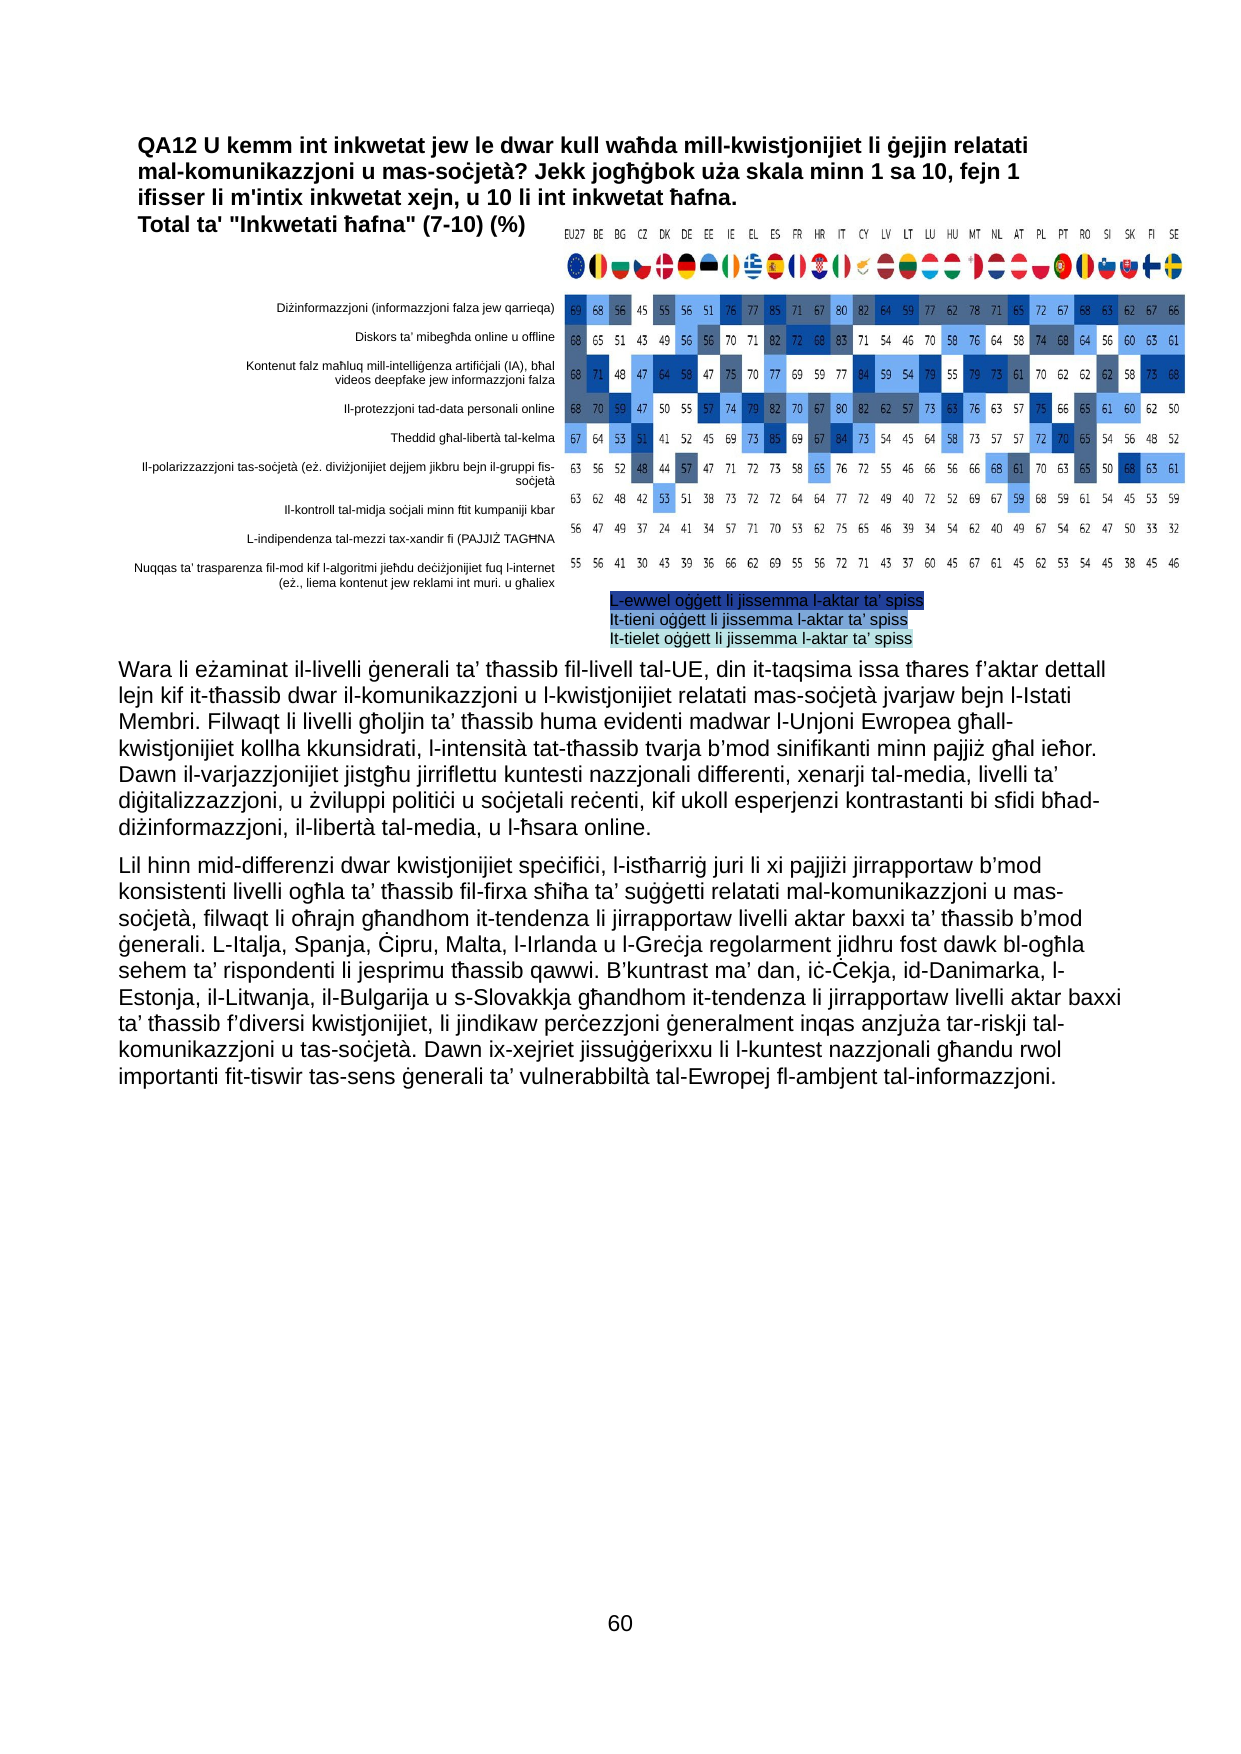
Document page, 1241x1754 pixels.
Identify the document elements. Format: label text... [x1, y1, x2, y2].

text Lil hinn mid-differenzi dwar kwistjonijiet speċifiċi, l-istħarriġ juri li xi pajjiżi jirrapportaw b’mod konsistenti livelli ogħla ta’ tħassib fil-firxa sħiħa ta’ suġġetti relatati mal-komunikazzjoni u mas-soċjetà, filwaqt li oħrajn għandhom it-tendenza li jirrapportaw livelli aktar baxxi ta’ tħassib b’mod ġenerali. L-Italja, Spanja, Ċipru, Malta, l-Irlanda u l-Greċja regolarment jidhru fost dawk bl-ogħla sehem ta’ rispondenti li jesprimu tħassib qawwi. B’kuntrast ma’ dan, iċ-Ċekja, id-Danimarka, l-Estonja, il-Litwanja, il-Bulgarija u s-Slovakkja għandhom it-tendenza li jirrapportaw livelli aktar baxxi ta’ tħassib f’diversi kwistjonijiet, li jindikaw perċezzjoni ġeneralment inqas anzjuża tar-riskji tal-komunikazzjoni u tas-soċjetà. Dawn ix-xejriet jissuġġerixxu li l-kuntest nazzjonali għandu rwol importanti fit-tiswir tas-sens ġenerali ta’ vulnerabbiltà tal-Ewropej fl-ambjent tal-informazzjoni. [118, 852, 1122, 1089]
picture [560, 220, 1187, 578]
text Wara li eżaminat il-livelli ġenerali ta’ tħassib fil-livell tal-UE, din it-taqsima issa tħares f’aktar dettall lejn kif it-tħassib dwar il-komunikazzjoni u l-kwistjonijiet relatati mas-soċjetà jvarjaw bejn l-Istati Membri. Filwaqt li livelli għoljin ta’ tħassib huma evidenti madwar l-Unjoni Ewropea għall-kwistjonijiet kollha kkunsidrati, l-intensità tat-tħassib tvarja b’mod sinifikanti minn pajjiż għal ieħor. Dawn il-varjazzjonijiet jistgħu jirriflettu kuntesti nazzjonali differenti, xenarji tal-media, livelli ta’ diġitalizzazzjoni, u żviluppi politiċi u soċjetali reċenti, kif ukoll esperjenzi kontrastanti bi sfidi bħad-diżinformazzjoni, il-libertà tal-media, u l-ħsara online. [118, 124, 1122, 840]
